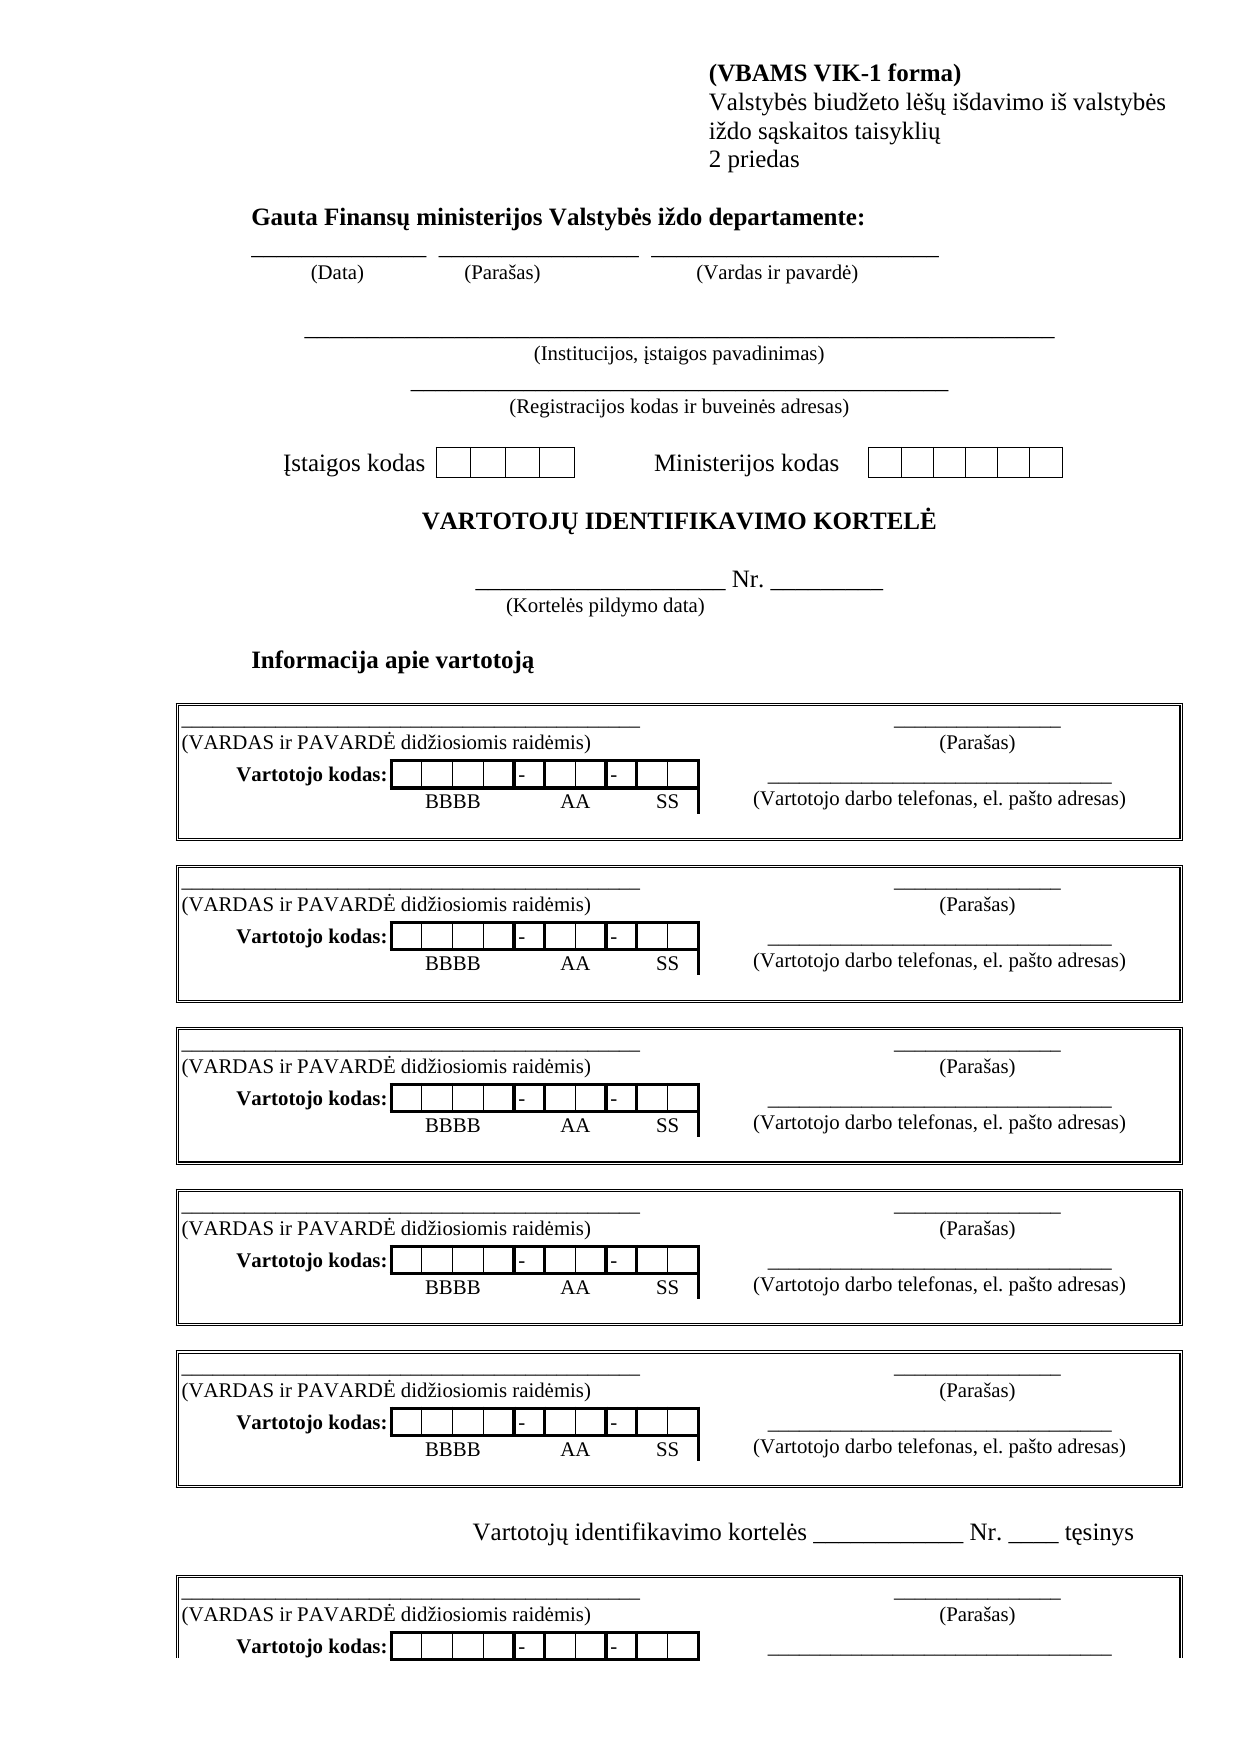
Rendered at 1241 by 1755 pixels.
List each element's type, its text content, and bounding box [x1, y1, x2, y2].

table_cell - [608, 1248, 635, 1272]
table_header [506, 448, 539, 477]
table_cell - [516, 1086, 543, 1110]
table_cell [606, 951, 637, 975]
table_cell BBBB [391, 1275, 514, 1299]
table_cell [422, 1086, 452, 1110]
table_cell [177, 1326, 1181, 1350]
table_cell [546, 1086, 575, 1110]
table_cell SS [637, 951, 697, 975]
table_cell [484, 762, 512, 786]
text Gauta Finansų ministerijos Valstybės iždo departamente: [177, 202, 1181, 231]
table_cell [514, 1113, 544, 1137]
table_cell AA [545, 790, 606, 813]
table_cell [638, 1086, 667, 1110]
table_cell [422, 1634, 452, 1658]
table_cell SS [637, 1437, 697, 1461]
table_header ____________________________________________ ________________ (VARDAS ir PAVARDĖ didžiosiomis raidėmis) (Parašas) [179, 706, 1179, 759]
table_cell [484, 1086, 512, 1110]
table_cell AA [545, 1437, 606, 1461]
text 2 priedas [177, 144, 1181, 173]
text (Registracijos kodas ir buveinės adresas) [177, 394, 1181, 418]
table_cell [576, 1634, 604, 1658]
text _____ _________ ________________ _______________________ [177, 231, 1181, 259]
text iždo sąskaitos taisyklių [177, 116, 1181, 144]
table_header [1030, 448, 1062, 477]
table_cell _________________________________ (Vartotojo darbo telefonas, el. pašto adresas) [700, 759, 1179, 813]
table_cell [514, 790, 544, 813]
table_cell [422, 1410, 452, 1434]
table_cell AA [545, 951, 606, 975]
table_cell [606, 1113, 637, 1137]
table_cell [179, 975, 1179, 999]
table_header [471, 448, 505, 477]
table_header Ministerijos kodas [643, 447, 868, 477]
table_cell - [608, 924, 635, 948]
table_cell BBBB [391, 1437, 514, 1461]
table_cell [453, 1410, 483, 1434]
table_cell [638, 762, 667, 786]
table_cell [514, 1275, 544, 1299]
table_cell [668, 1634, 697, 1658]
table_cell [393, 924, 421, 948]
table_cell [177, 841, 1181, 865]
table_cell - [516, 1634, 543, 1658]
table_cell [546, 1634, 575, 1658]
text (Institucijos, įstaigos pavadinimas) [177, 341, 1181, 365]
table_header [998, 448, 1029, 477]
table_cell [453, 1086, 483, 1110]
table_cell [422, 924, 452, 948]
table_cell [179, 948, 391, 975]
table_cell [453, 762, 483, 786]
table_cell - [608, 1634, 635, 1658]
table_cell ____________________________________________ ________________ (VARDAS ir PAVARDĖ didžiosiomis raidėmis) (Parašas) [179, 868, 1179, 921]
text Informacija apie vartotoją [177, 645, 1181, 674]
table_header [869, 448, 901, 477]
table_cell _________________________________ [700, 1631, 1179, 1658]
table_cell [484, 1634, 512, 1658]
text Valstybės biudžeto lėšų išdavimo iš valstybės [177, 87, 1181, 116]
table_cell [393, 1248, 421, 1272]
table_cell [422, 1248, 452, 1272]
table_cell [179, 1434, 391, 1461]
table_header [437, 448, 470, 477]
table_cell AA [545, 1275, 606, 1299]
table_cell [179, 1137, 1179, 1161]
table_cell [179, 1272, 391, 1299]
table_cell - [516, 924, 543, 948]
table_cell [576, 1086, 604, 1110]
table_cell [576, 1410, 604, 1434]
text Vartotojų identifikavimo kortelės ____________ Nr. ____ tęsinys [472, 1517, 1181, 1546]
text ___________________________________________ [177, 365, 1181, 394]
table_cell Vartotojo kodas: [179, 1083, 390, 1110]
table_cell [453, 924, 483, 948]
table_cell [668, 1248, 697, 1272]
table_cell Vartotojo kodas: [179, 1631, 390, 1658]
table_cell Vartotojo kodas: [179, 921, 390, 948]
table_cell [638, 1634, 667, 1658]
table_cell ____________________________________________ ________________ (VARDAS ir PAVARDĖ didžiosiomis raidėmis) (Parašas) [179, 1354, 1179, 1407]
table_cell [546, 762, 575, 786]
table_cell [638, 924, 667, 948]
table_cell SS [637, 1113, 697, 1137]
table_cell [668, 1410, 697, 1434]
table_cell [606, 1275, 637, 1299]
text (VBAMS VIK-1 forma) [177, 58, 1181, 87]
table_cell [576, 1248, 604, 1272]
table_cell - [608, 1086, 635, 1110]
text ____________________ Nr. _________ [177, 564, 1181, 593]
text VARTOTOJŲ IDENTIFIKAVIMO KORTELĖ [177, 506, 1181, 535]
table_cell [453, 1248, 483, 1272]
table_cell [546, 1410, 575, 1434]
table_header Įstaigos kodas [177, 447, 436, 477]
table_cell [393, 1634, 421, 1658]
table_cell BBBB [391, 790, 514, 813]
text (Kortelės pildymo data) [29, 593, 1181, 617]
table_cell - [516, 1410, 543, 1434]
table_cell [393, 1086, 421, 1110]
table_cell [576, 924, 604, 948]
table_cell - [608, 1410, 635, 1434]
table_cell _________________________________ (Vartotojo darbo telefonas, el. pašto adresas) [700, 1407, 1179, 1461]
table_cell - [516, 762, 543, 786]
table_cell [179, 1299, 1179, 1323]
table_header ____________________________________________ ________________ (VARDAS ir PAVARDĖ didžiosiomis raidėmis) (Parašas) [179, 1578, 1179, 1631]
table_cell Vartotojo kodas: [179, 1407, 390, 1434]
table_cell [638, 1248, 667, 1272]
table_header [575, 447, 643, 477]
table_cell [177, 1003, 1181, 1027]
table_cell _________________________________ (Vartotojo darbo telefonas, el. pašto adresas) [700, 1083, 1179, 1137]
table_cell [179, 1110, 391, 1137]
table_cell SS [637, 1275, 697, 1299]
table_cell - [608, 762, 635, 786]
table_header [540, 448, 574, 477]
table_cell [546, 1248, 575, 1272]
table_cell BBBB [391, 951, 514, 975]
table_cell ____________________________________________ ________________ (VARDAS ir PAVARDĖ didžiosiomis raidėmis) (Parašas) [179, 1192, 1179, 1245]
table_cell _________________________________ (Vartotojo darbo telefonas, el. pašto adresas) [700, 921, 1179, 975]
table_cell [606, 1437, 637, 1461]
text ____________________________________________________________ [177, 312, 1181, 341]
table_cell [484, 1248, 512, 1272]
table_cell SS [637, 790, 697, 813]
table_cell [514, 1437, 544, 1461]
table_cell [453, 1634, 483, 1658]
table_cell [179, 814, 1179, 838]
table_cell [484, 1410, 512, 1434]
table_cell - [516, 1248, 543, 1272]
table_header [902, 448, 933, 477]
table_cell BBBB [391, 1113, 514, 1137]
table_cell Vartotojo kodas: [179, 759, 390, 786]
table_cell [606, 790, 637, 813]
table_cell [668, 762, 697, 786]
table_cell [393, 1410, 421, 1434]
table_cell AA [545, 1113, 606, 1137]
table_cell [546, 924, 575, 948]
table_cell [638, 1410, 667, 1434]
table_header [966, 448, 997, 477]
table_cell [422, 762, 452, 786]
table_cell [177, 1165, 1181, 1188]
table_cell Vartotojo kodas: [179, 1245, 390, 1272]
table_cell [668, 924, 697, 948]
table_header [934, 448, 965, 477]
table_cell _________________________________ (Vartotojo darbo telefonas, el. pašto adresas) [700, 1245, 1179, 1299]
table_cell [179, 1461, 1179, 1485]
table_cell ____________________________________________ ________________ (VARDAS ir PAVARDĖ didžiosiomis raidėmis) (Parašas) [179, 1030, 1179, 1083]
table_header [1063, 447, 1181, 477]
table_cell [576, 762, 604, 786]
table_cell [514, 951, 544, 975]
table_cell [393, 762, 421, 786]
table_cell [179, 786, 391, 813]
text (Data) (Parašas) (Vardas ir pavardė) [177, 259, 1181, 284]
table_cell [484, 924, 512, 948]
table_cell [668, 1086, 697, 1110]
